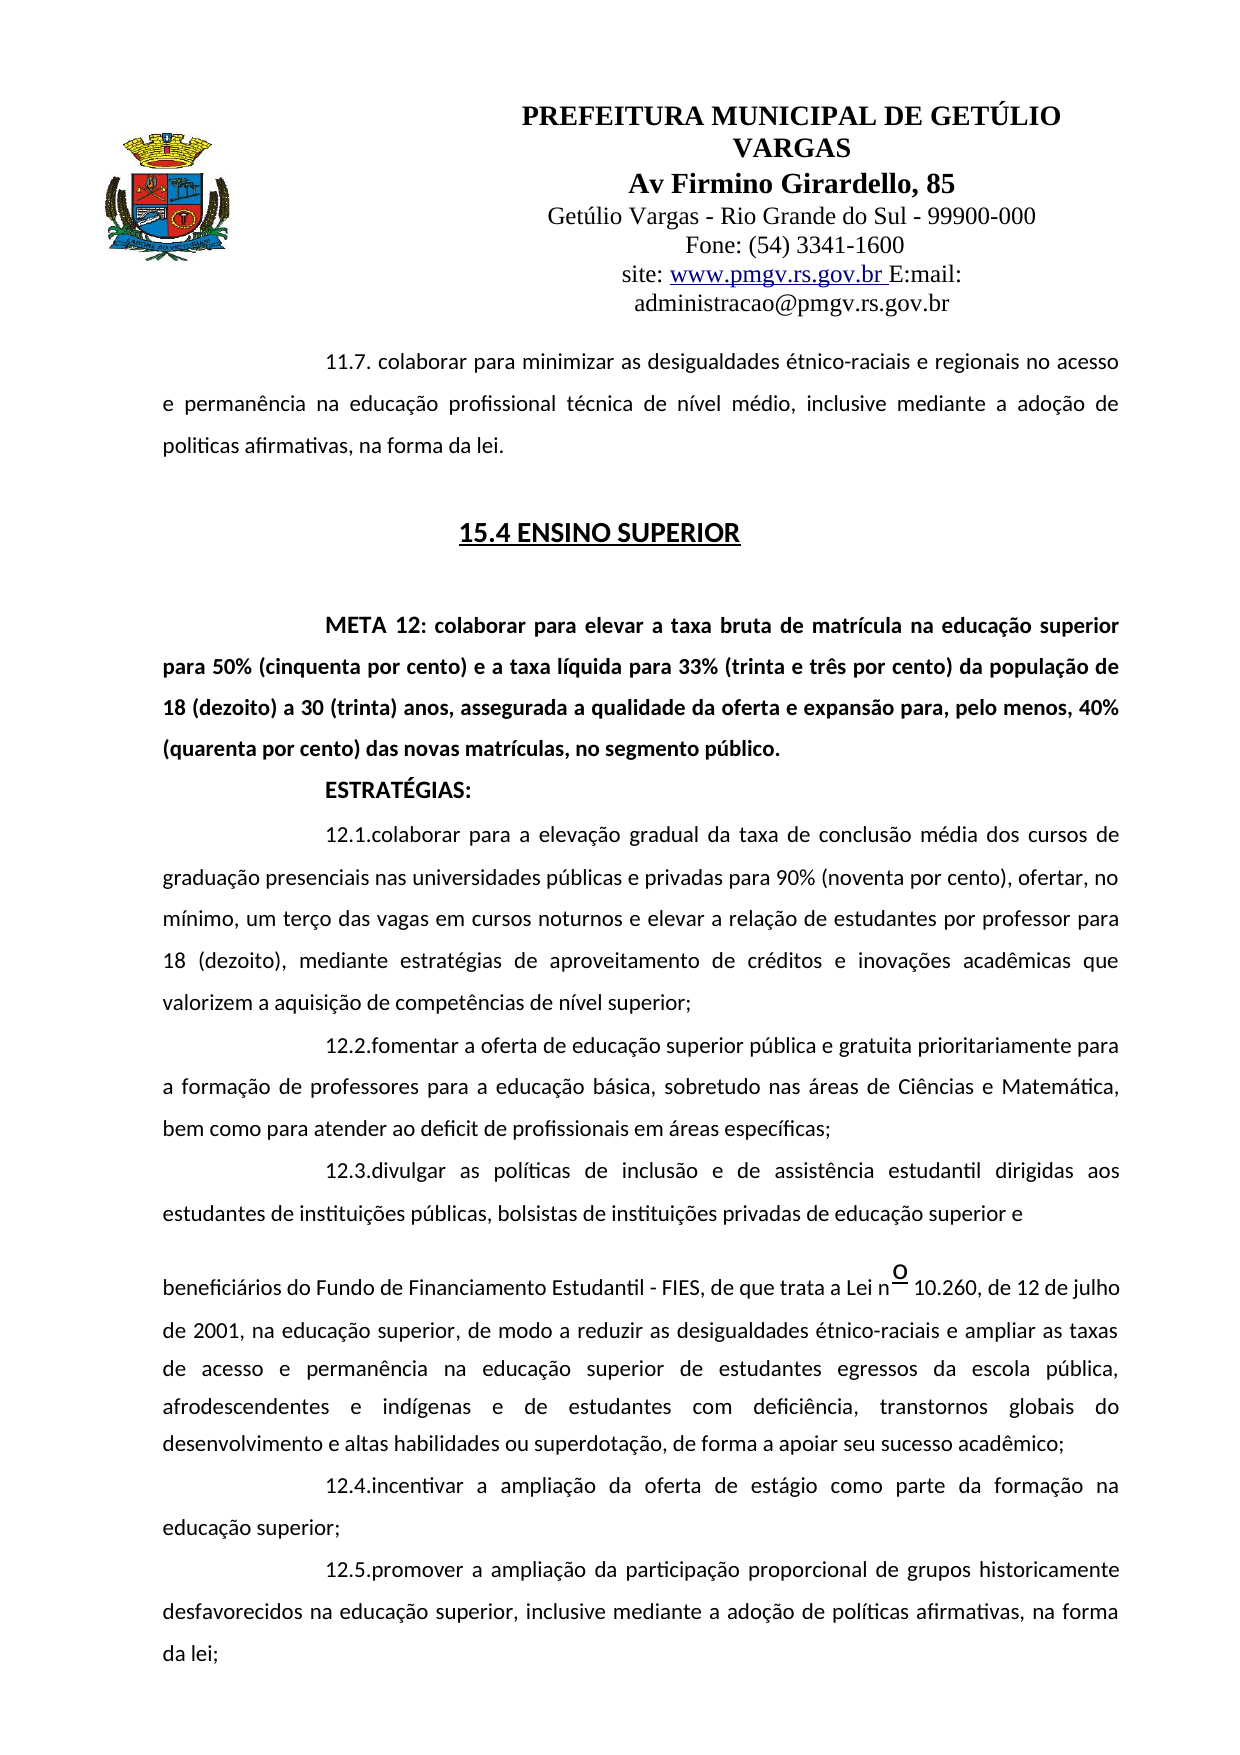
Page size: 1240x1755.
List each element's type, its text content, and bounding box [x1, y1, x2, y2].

text 12.2.fomentar a oferta de educação superior pública e gratuita prioritariamente para a formação de professores para a educação básica, sobretudo nas áreas de Ciências e Matemática, bem como para atender ao deficit de profissionais em áreas específicas; [162, 1031, 1121, 1142]
text Getúlio Vargas - Rio Grande do Sul - 99900-000 [462, 201, 1121, 230]
text Av Firmino Girardello, 85 [462, 166, 1121, 199]
text 12.1.colaborar para a elevação gradual da taxa de conclusão média dos cursos de graduação presenciais nas universidades públicas e privadas para 90% (noventa por cento), ofertar, no mínimo, um terço das vagas em cursos noturnos e elevar a relação de estudantes por professor para 18 (dezoito), mediante estratégias de aproveitamento de créditos e inovações acadêmicas que valorizem a aquisição de competências de nível superior; [162, 821, 1121, 1017]
text 15.4 ENSINO SUPERIOR [458, 514, 1121, 549]
text ESTRATÉGIAS: [325, 775, 1121, 805]
text META 12: colaborar para elevar a taxa bruta de matrícula na educação superior para 50% (cinquenta por cento) e a taxa líquida para 33% (trinta e três por cento) da população de 18 (dezoito) a 30 (trinta) anos, assegurada a qualidade da oferta e expansão para, pelo menos, 40% (quarenta por cento) das novas matrículas, no segmento público. [162, 609, 1121, 762]
text Fone: (54) 3341-1600 [469, 230, 1121, 259]
text 11.7. colaborar para minimizar as desigualdades étnico-raciais e regionais no acesso e permanência na educação profissional técnica de nível médio, inclusive mediante a adoção de politicas afirmativas, na forma da lei. [162, 347, 1121, 459]
text beneficiários do Fundo de Financiamento Estudantil - FIES, de que trata a Lei no 10.260, de 12 de julho de 2001, na educação superior, de modo a reduzir as desigualdades étnico-raciais e ampliar as taxas de acesso e permanência na educação superior de estudantes egressos da escola pública, afrodescendentes e indígenas e de estudantes com deficiência, transtornos globais do desenvolvimento e altas habilidades ou superdotação, de forma a apoiar seu sucesso acadêmico; [162, 1250, 1121, 1458]
text 12.4.incentivar a ampliação da oferta de estágio como parte da formação na educação superior; [162, 1471, 1121, 1541]
text 12.5.promover a ampliação da participação proporcional de grupos historicamente desfavorecidos na educação superior, inclusive mediante a adoção de políticas afirmativas, na forma da lei; [162, 1555, 1121, 1667]
text site: www.pmgv.rs.gov.br E:mail: administracao@pmgv.rs.gov.br [462, 259, 1121, 316]
text PREFEITURA MUNICIPAL DE GETÚLIO VARGAS [462, 99, 1121, 164]
text 12.3.divulgar as políticas de inclusão e de assistência estudantil dirigidas aos estudantes de instituições públicas, bolsistas de instituições privadas de educação superior e [162, 1156, 1121, 1227]
